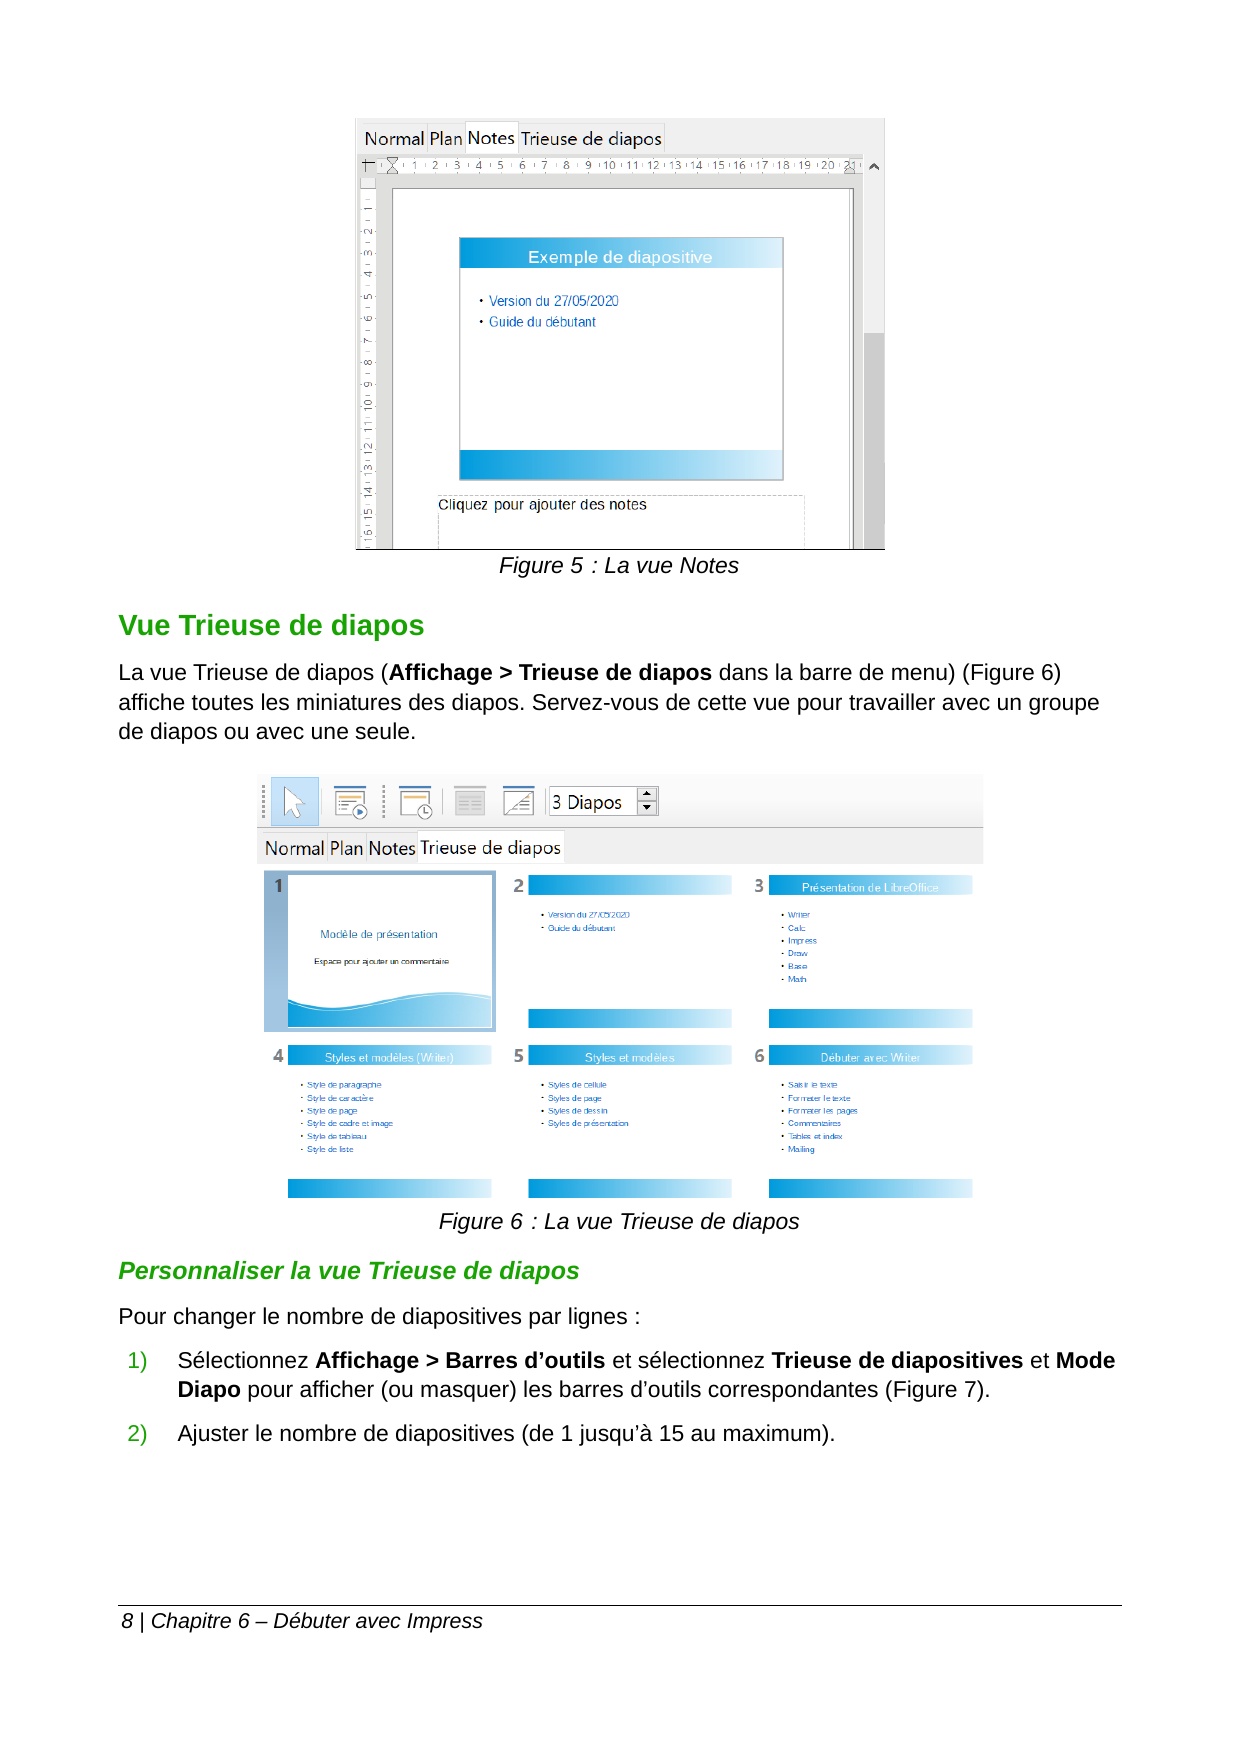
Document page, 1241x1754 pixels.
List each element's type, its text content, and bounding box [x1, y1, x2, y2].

subtitle Personnaliser la vue Trieuse de diapos [118, 1255, 1122, 1285]
picture [257, 774, 984, 1206]
text La vue Trieuse de diapos (Affichage > Trieuse de diapos dans la barre de menu) (Figure 6) affiche toutes les miniatures des diapos. Servez-vous de cette vue pour travailler avec un groupe de diapos ou avec une seule. [118, 656, 1122, 745]
text Pour changer le nombre de diapositives par lignes : [118, 1300, 1122, 1329]
list Ajuster le nombre de diapositives (de 1 jusqu’à 15 au maximum). [148, 1417, 1122, 1447]
picture [355, 118, 885, 550]
text Figure 6 : La vue Trieuse de diapos [118, 1205, 1122, 1235]
list Sélectionnez Affichage > Barres d’outils et sélectionnez Trieuse de diapositives et Mode Diapo pour afficher (ou masquer) les barres d’outils correspondantes (Figure 7). [148, 1344, 1122, 1403]
text Figure 5 : La vue Notes [118, 549, 1122, 579]
